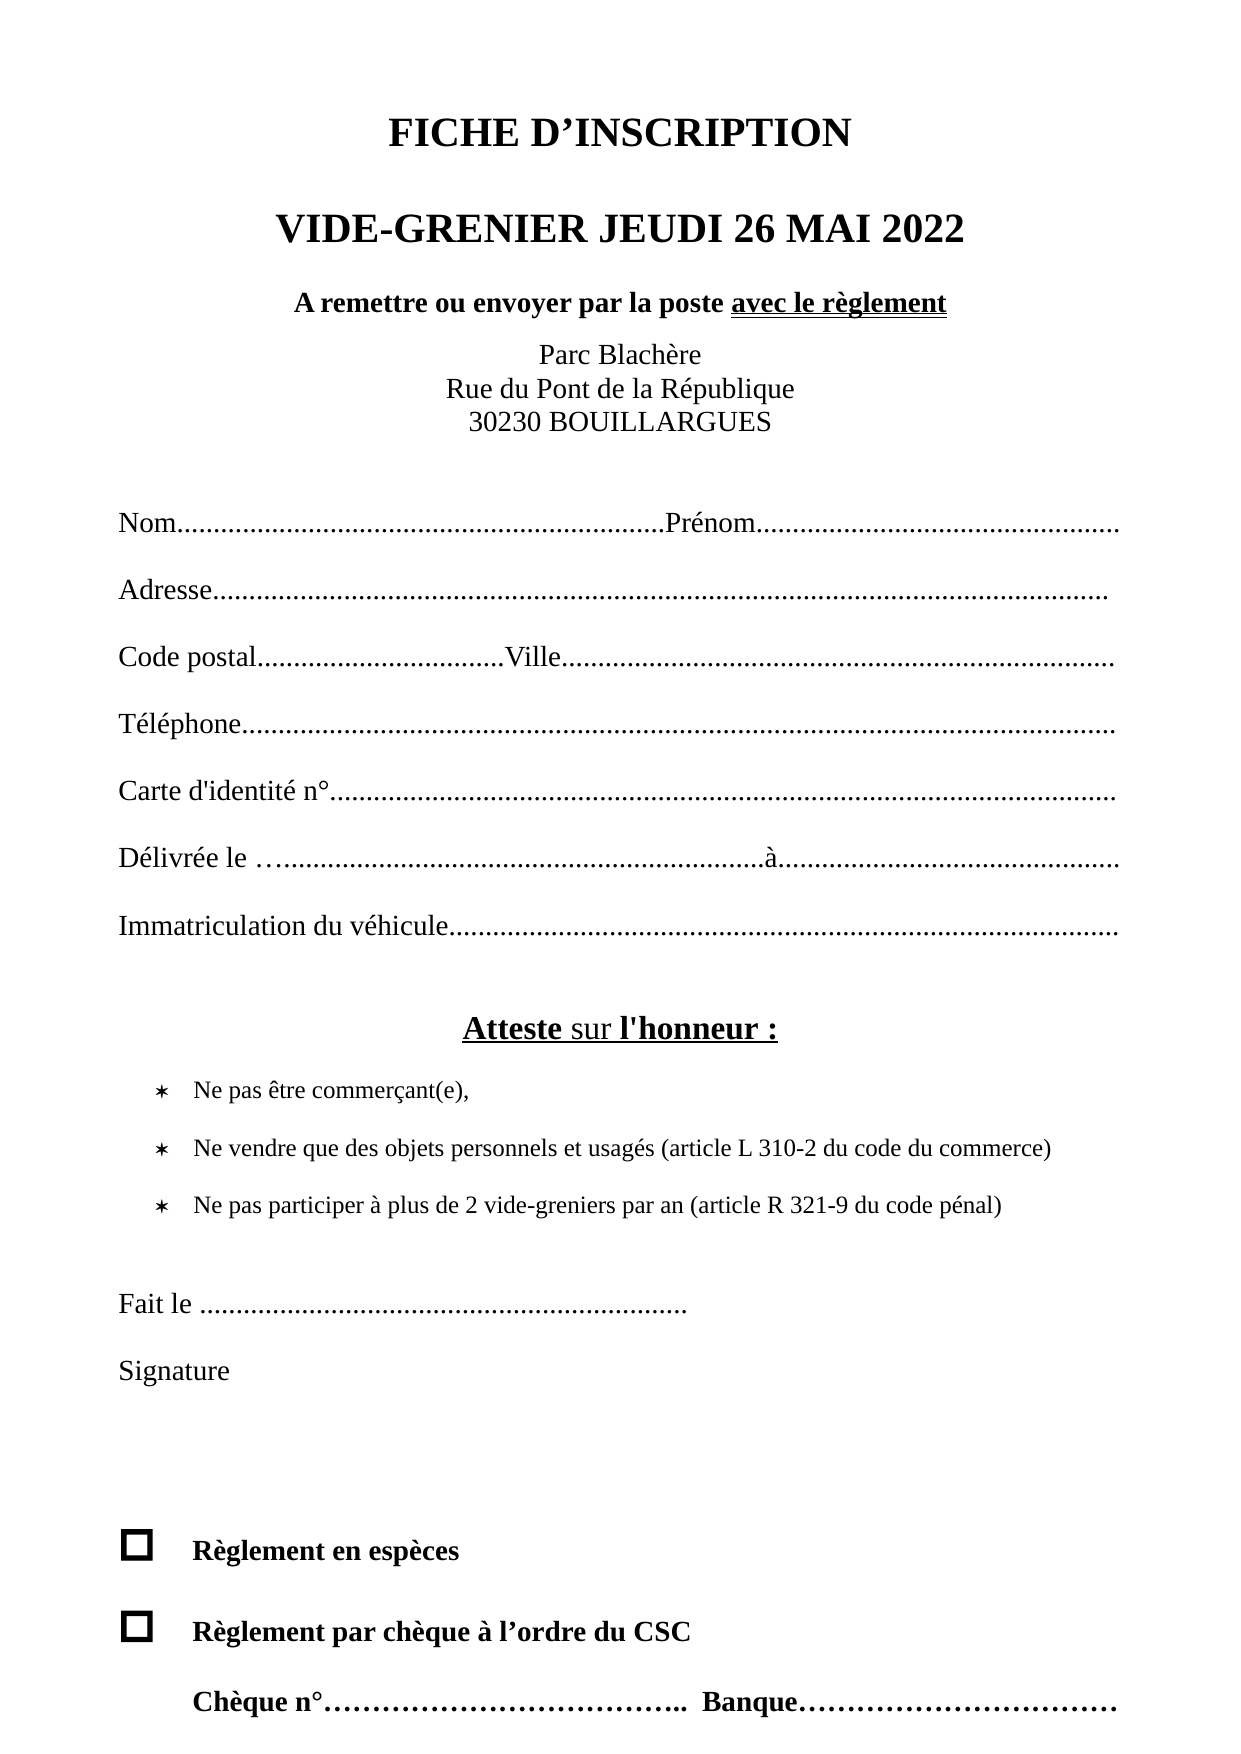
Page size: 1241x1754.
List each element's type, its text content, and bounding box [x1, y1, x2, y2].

text Téléphone........................................................................................................................ [118, 706, 1122, 740]
text VIDE-GRENIER JEUDI 26 MAI 2022 [118, 203, 1122, 251]
list Ne pas participer à plus de 2 vide-greniers par an (article R 321-9 du code pénal) [156, 1190, 1122, 1219]
text  Règlement en espèces [118, 1521, 1122, 1569]
text Immatriculation du véhicule............................................................................................ [118, 908, 1122, 941]
list Ne pas être commerçant(e), [156, 1075, 1122, 1104]
text Parc Blachère [118, 337, 1122, 371]
text Fait le ................................................................... [118, 1286, 1122, 1320]
text  Règlement par chèque à l’ordre du CSC [118, 1602, 1122, 1651]
text A remettre ou envoyer par la poste avec le règlement [118, 285, 1122, 318]
list Ne vendre que des objets personnels et usagés (article L 310-2 du code du commerce) [156, 1133, 1122, 1162]
text Carte d'identité n°............................................................................................................ [118, 773, 1122, 807]
text Atteste sur l'honneur : [118, 1008, 1122, 1047]
text Nom...................................................................Prénom.................................................. [118, 505, 1122, 539]
text Code postal..................................Ville............................................................................ [118, 639, 1122, 673]
text Chèque n°……………………………….. Banque…………………………… [118, 1684, 1122, 1718]
text FICHE D’INSCRIPTION [118, 107, 1122, 155]
text Signature [118, 1353, 1122, 1387]
text Délivrée le …..................................................................à............................................... [118, 841, 1122, 874]
text 30230 BOUILLARGUES [118, 404, 1122, 438]
text Adresse........................................................................................................................... [118, 572, 1122, 606]
text Rue du Pont de la République [118, 371, 1122, 404]
